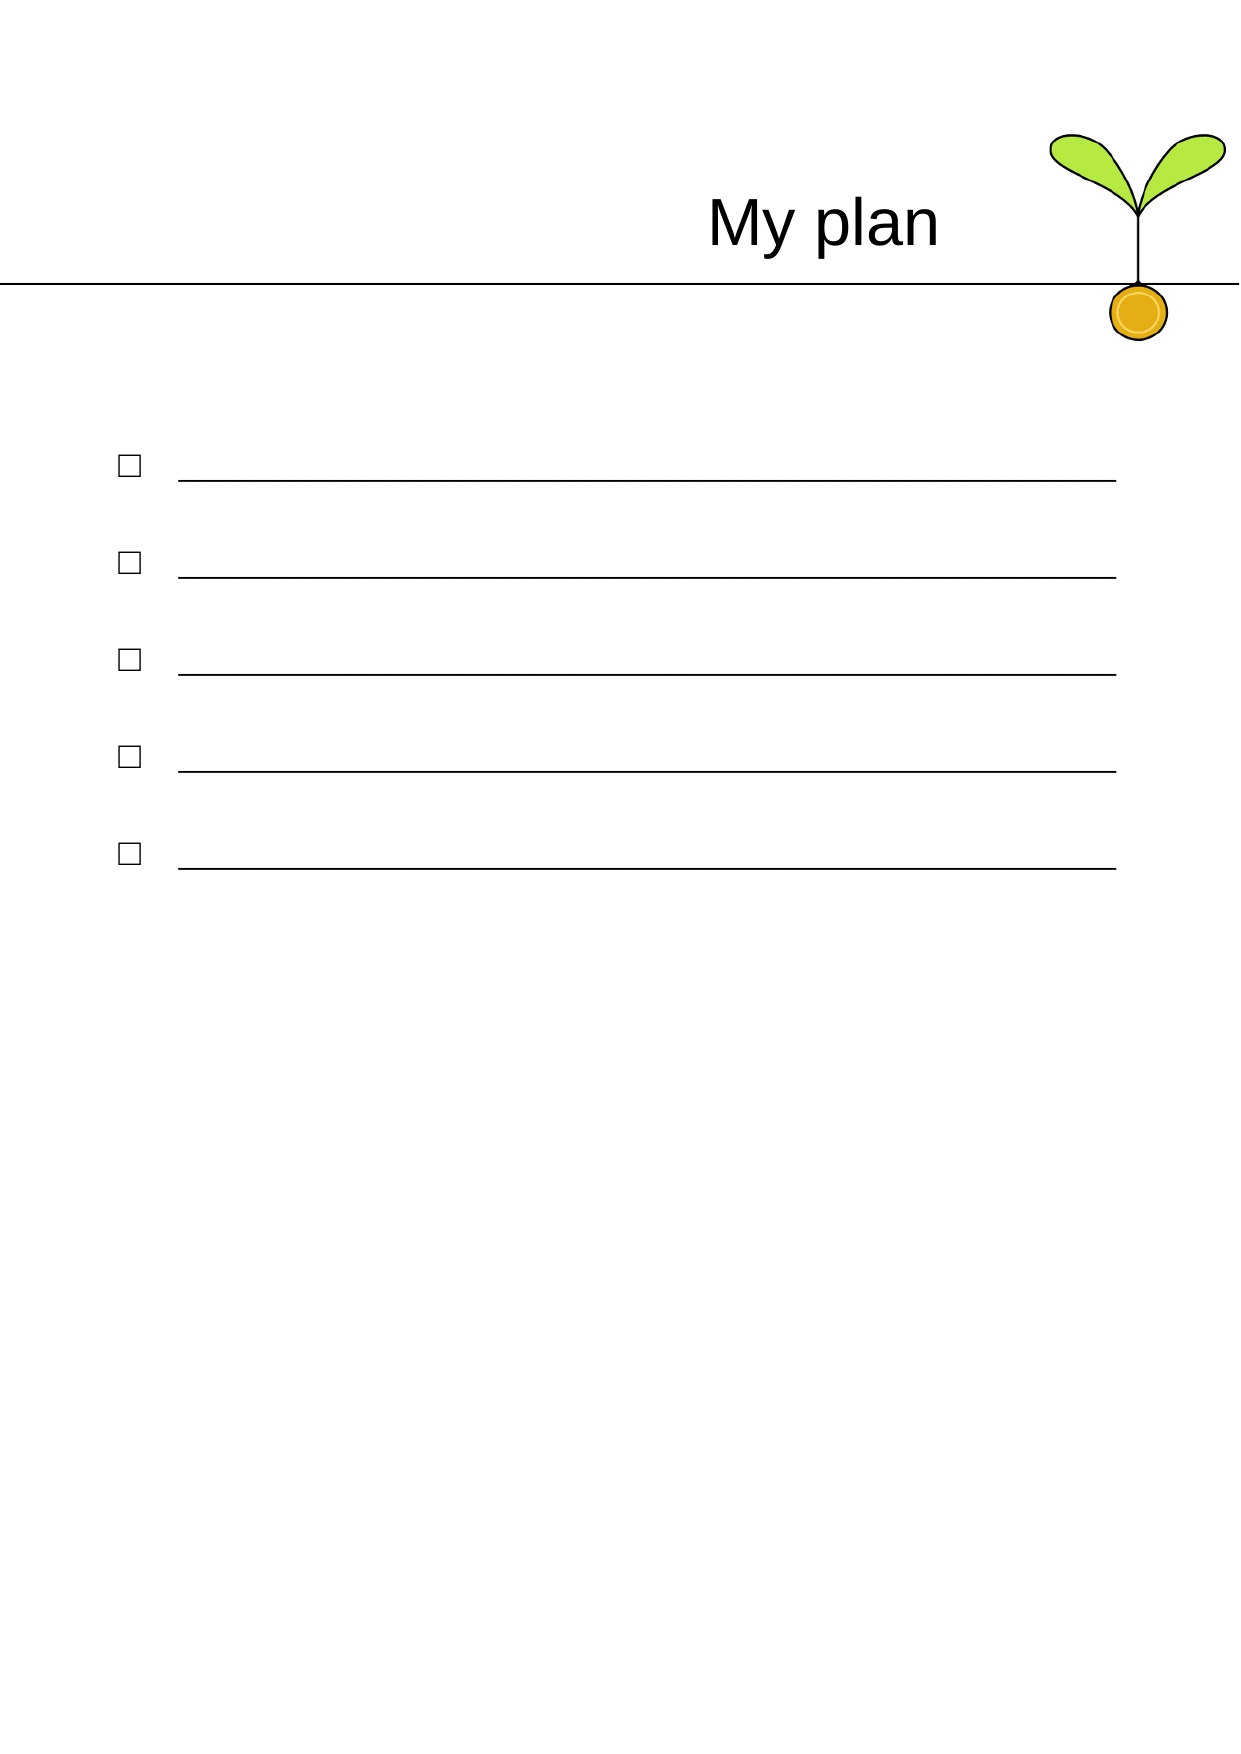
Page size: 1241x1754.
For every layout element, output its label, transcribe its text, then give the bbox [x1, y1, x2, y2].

text □ __________________________________________________ [118, 628, 1122, 682]
text □ __________________________________________________ [118, 725, 1122, 779]
text □ __________________________________________________ [118, 434, 1122, 488]
text □ __________________________________________________ [118, 531, 1122, 585]
text □ __________________________________________________ [118, 822, 1122, 876]
picture [0, 115, 1240, 372]
